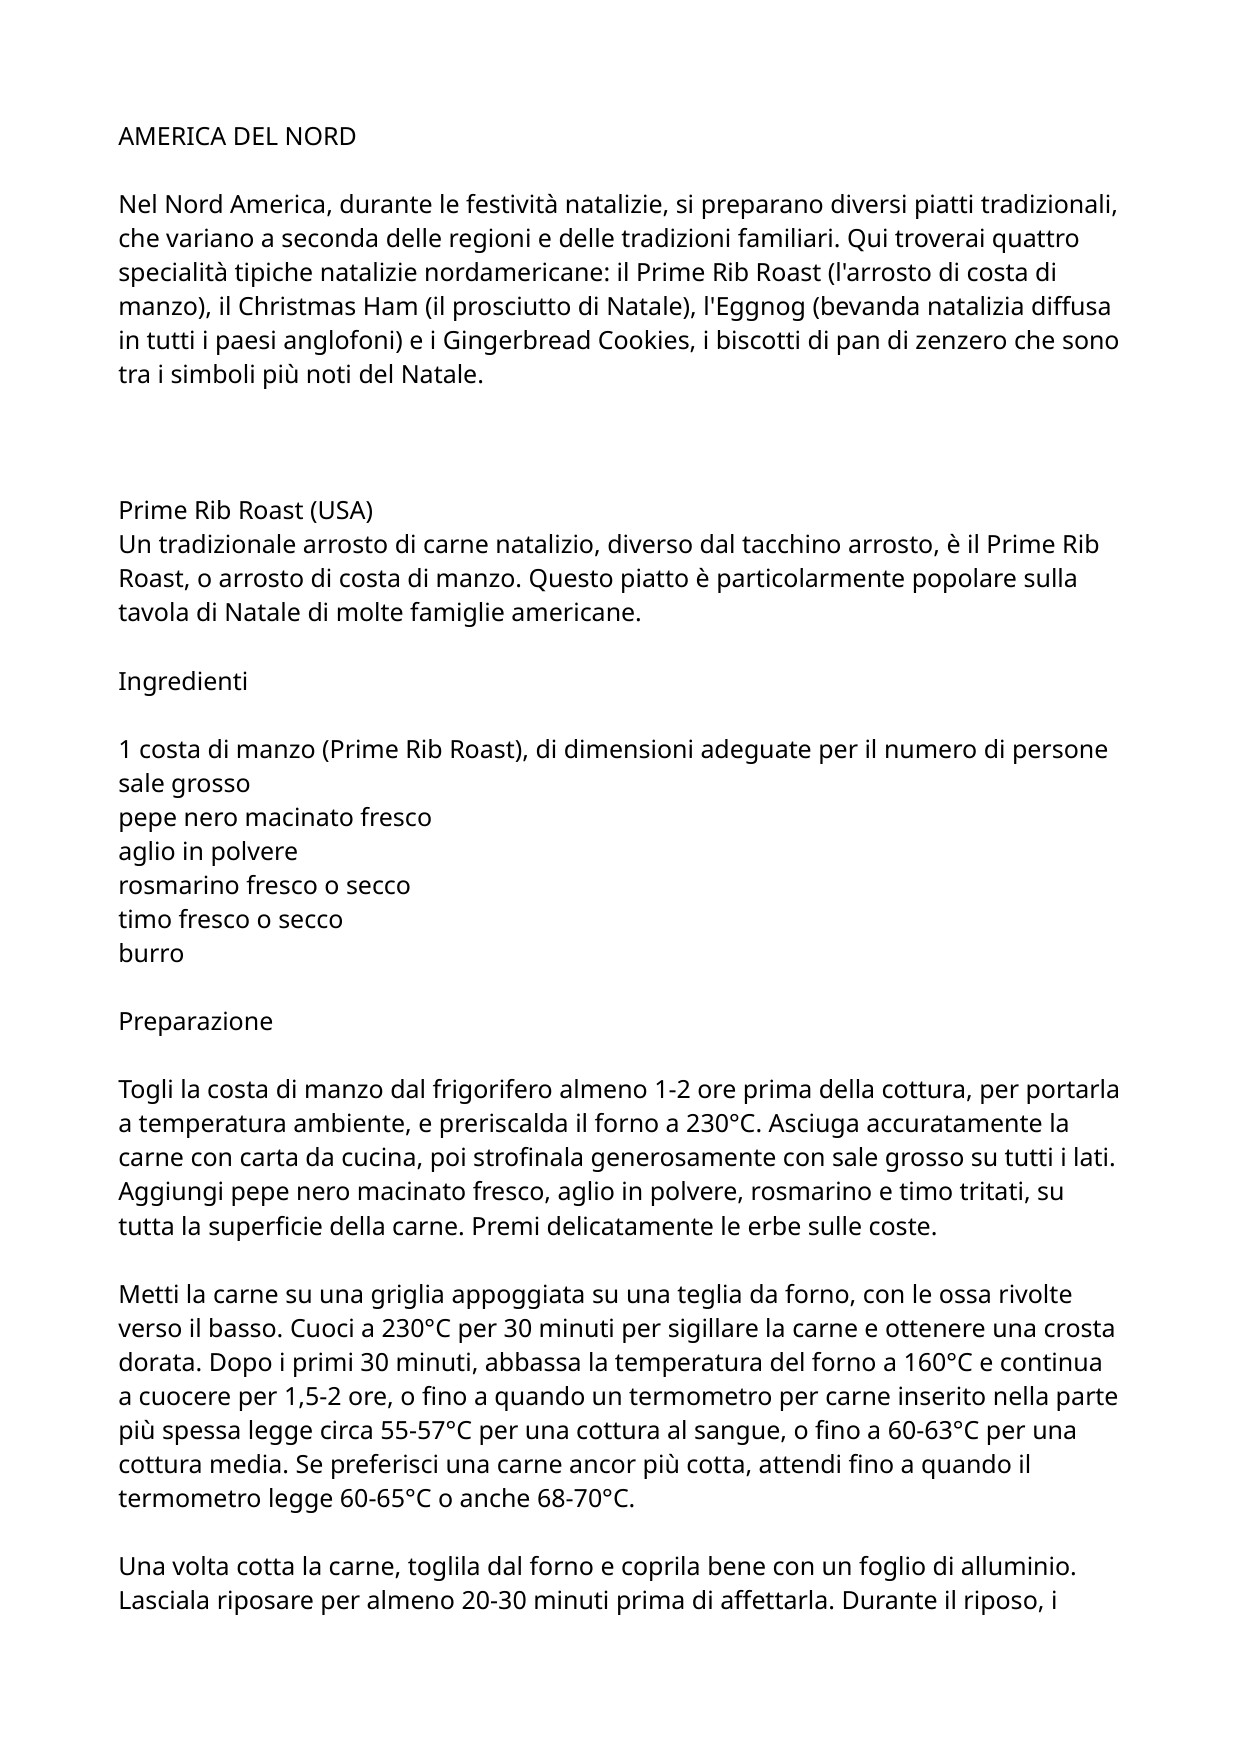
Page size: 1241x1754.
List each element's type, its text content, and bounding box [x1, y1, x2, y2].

text timo fresco o secco [118, 902, 1122, 936]
text Un tradizionale arrosto di carne natalizio, diverso dal tacchino arrosto, è il Prime Rib Roast, o arrosto di costa di manzo. Questo piatto è particolarmente popolare sulla tavola di Natale di molte famiglie americane. [118, 527, 1122, 629]
text Nel Nord America, durante le festività natalizie, si preparano diversi piatti tradizionali, che variano a seconda delle regioni e delle tradizioni familiari. Qui troverai quattro specialità tipiche natalizie nordamericane: il Prime Rib Roast (l'arrosto di costa di manzo), il Christmas Ham (il prosciutto di Natale), l'Eggnog (bevanda natalizia diffusa in tutti i paesi anglofoni) e i Gingerbread Cookies, i biscotti di pan di zenzero che sono tra i simboli più noti del Natale. [118, 186, 1122, 391]
text AMERICA DEL NORD [118, 118, 1122, 152]
text Ingredienti [118, 663, 1122, 697]
text 1 costa di manzo (Prime Rib Roast), di dimensioni adeguate per il numero di persone [118, 731, 1122, 765]
text aglio in polvere [118, 833, 1122, 867]
text Prime Rib Roast (USA) [118, 493, 1122, 527]
text Preparazione [118, 1004, 1122, 1038]
text Una volta cotta la carne, toglila dal forno e coprila bene con un foglio di alluminio. Lasciala riposare per almeno 20-30 minuti prima di affettarla. Durante il riposo, i [118, 1549, 1122, 1617]
text rosmarino fresco o secco [118, 867, 1122, 902]
text sale grosso [118, 765, 1122, 799]
text Metti la carne su una griglia appoggiata su una teglia da forno, con le ossa rivolte verso il basso. Cuoci a 230°C per 30 minuti per sigillare la carne e ottenere una crosta dorata. Dopo i primi 30 minuti, abbassa la temperatura del forno a 160°C e continua a cuocere per 1,5-2 ore, o fino a quando un termometro per carne inserito nella parte più spessa legge circa 55-57°C per una cottura al sangue, o fino a 60-63°C per una cottura media. Se preferisci una carne ancor più cotta, attendi fino a quando il termometro legge 60-65°C o anche 68-70°C. [118, 1276, 1122, 1515]
text burro [118, 936, 1122, 970]
text Togli la costa di manzo dal frigorifero almeno 1-2 ore prima della cottura, per portarla a temperatura ambiente, e preriscalda il forno a 230°C. Asciuga accuratamente la carne con carta da cucina, poi strofinala generosamente con sale grosso su tutti i lati. Aggiungi pepe nero macinato fresco, aglio in polvere, rosmarino e timo tritati, su tutta la superficie della carne. Premi delicatamente le erbe sulle coste. [118, 1072, 1122, 1242]
text pepe nero macinato fresco [118, 799, 1122, 833]
